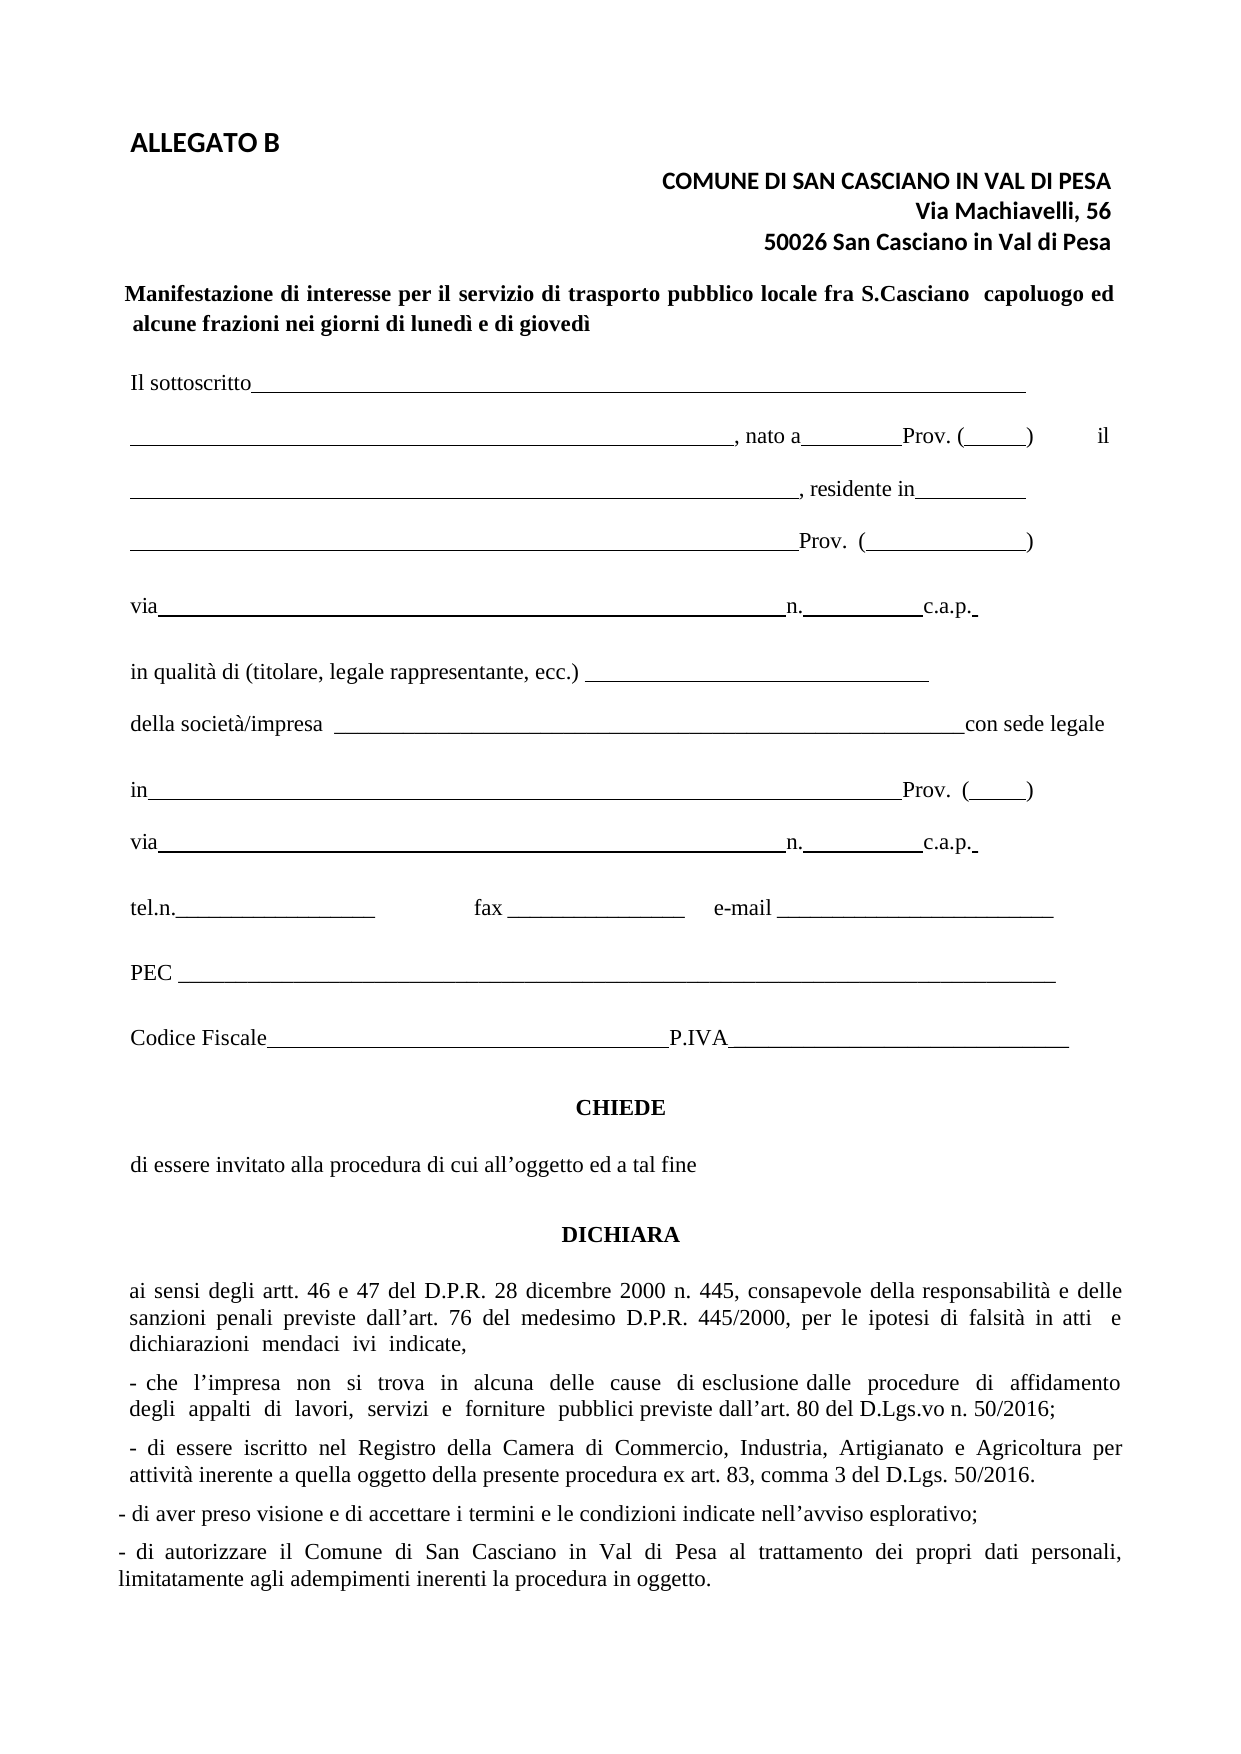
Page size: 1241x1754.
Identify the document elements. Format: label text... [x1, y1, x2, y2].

subtitle DICHIARA [119, 1221, 1122, 1247]
list - di essere iscritto nel Registro della Camera di Commercio, Industria, Artigianato e Agricoltura per attività inerente a quella oggetto della presente procedura ex art. 83, comma 3 del D.Lgs. 50/2016. [129, 1434, 1122, 1487]
text in Prov. ( ) [130, 776, 1109, 802]
text di essere invitato alla procedura di cui all’oggetto ed a tal fine [130, 1151, 1109, 1178]
list - che l’impresa non si trova in alcuna delle cause di esclusione dalle procedure di affidamento degli appalti di lavori, servizi e forniture pubblici previste dall’art. 80 del D.Lgs.vo n. 50/2016; [129, 1369, 1122, 1422]
text Il sottoscritto , nato a Prov. ( ) il , residente in Prov. ( ) [130, 369, 1109, 554]
list ai sensi degli artt. 46 e 47 del D.P.R. 28 dicembre 2000 n. 445, consapevole della responsabilità e delle sanzioni penali previste dall’art. 76 del medesimo D.P.R. 445/2000, per le ipotesi di falsità in atti e dichiarazioni mendaci ivi indicate, [129, 1278, 1122, 1357]
text via n. c.a.p. [130, 592, 1122, 619]
text COMUNE DI SAN CASCIANO IN VAL DI PESA [118, 165, 1111, 195]
text della società/impresa _______________________________________________________con sede legale [130, 710, 1122, 737]
subtitle CHIEDE [119, 1094, 1122, 1121]
text Via Machiavelli, 56 [118, 195, 1111, 226]
text tel.n.__________________ fax ________________ e-mail _________________________ [130, 893, 1122, 920]
list - di aver preso visione e di accettare i termini e le condizioni indicate nell’avviso esplorativo; [118, 1499, 1122, 1526]
text Codice Fiscale P.IVA _____________________________ [130, 1024, 1122, 1050]
text PEC ____________________________________________________________________________ [130, 959, 1122, 985]
text in qualità di (titolare, legale rappresentante, ecc.) [130, 658, 1109, 684]
list - di autorizzare il Comune di San Casciano in Val di Pesa al trattamento dei propri dati personali, limitatamente agli adempimenti inerenti la procedura in oggetto. [118, 1538, 1122, 1591]
subtitle ALLEGATO B [130, 124, 1109, 159]
text via n. c.a.p. [130, 828, 1122, 855]
text Manifestazione di interesse per il servizio di trasporto pubblico locale fra S.Casciano capoluogo ed alcune frazioni nei giorni di lunedì e di giovedì [124, 277, 1116, 338]
text 50026 San Casciano in Val di Pesa [118, 226, 1111, 256]
